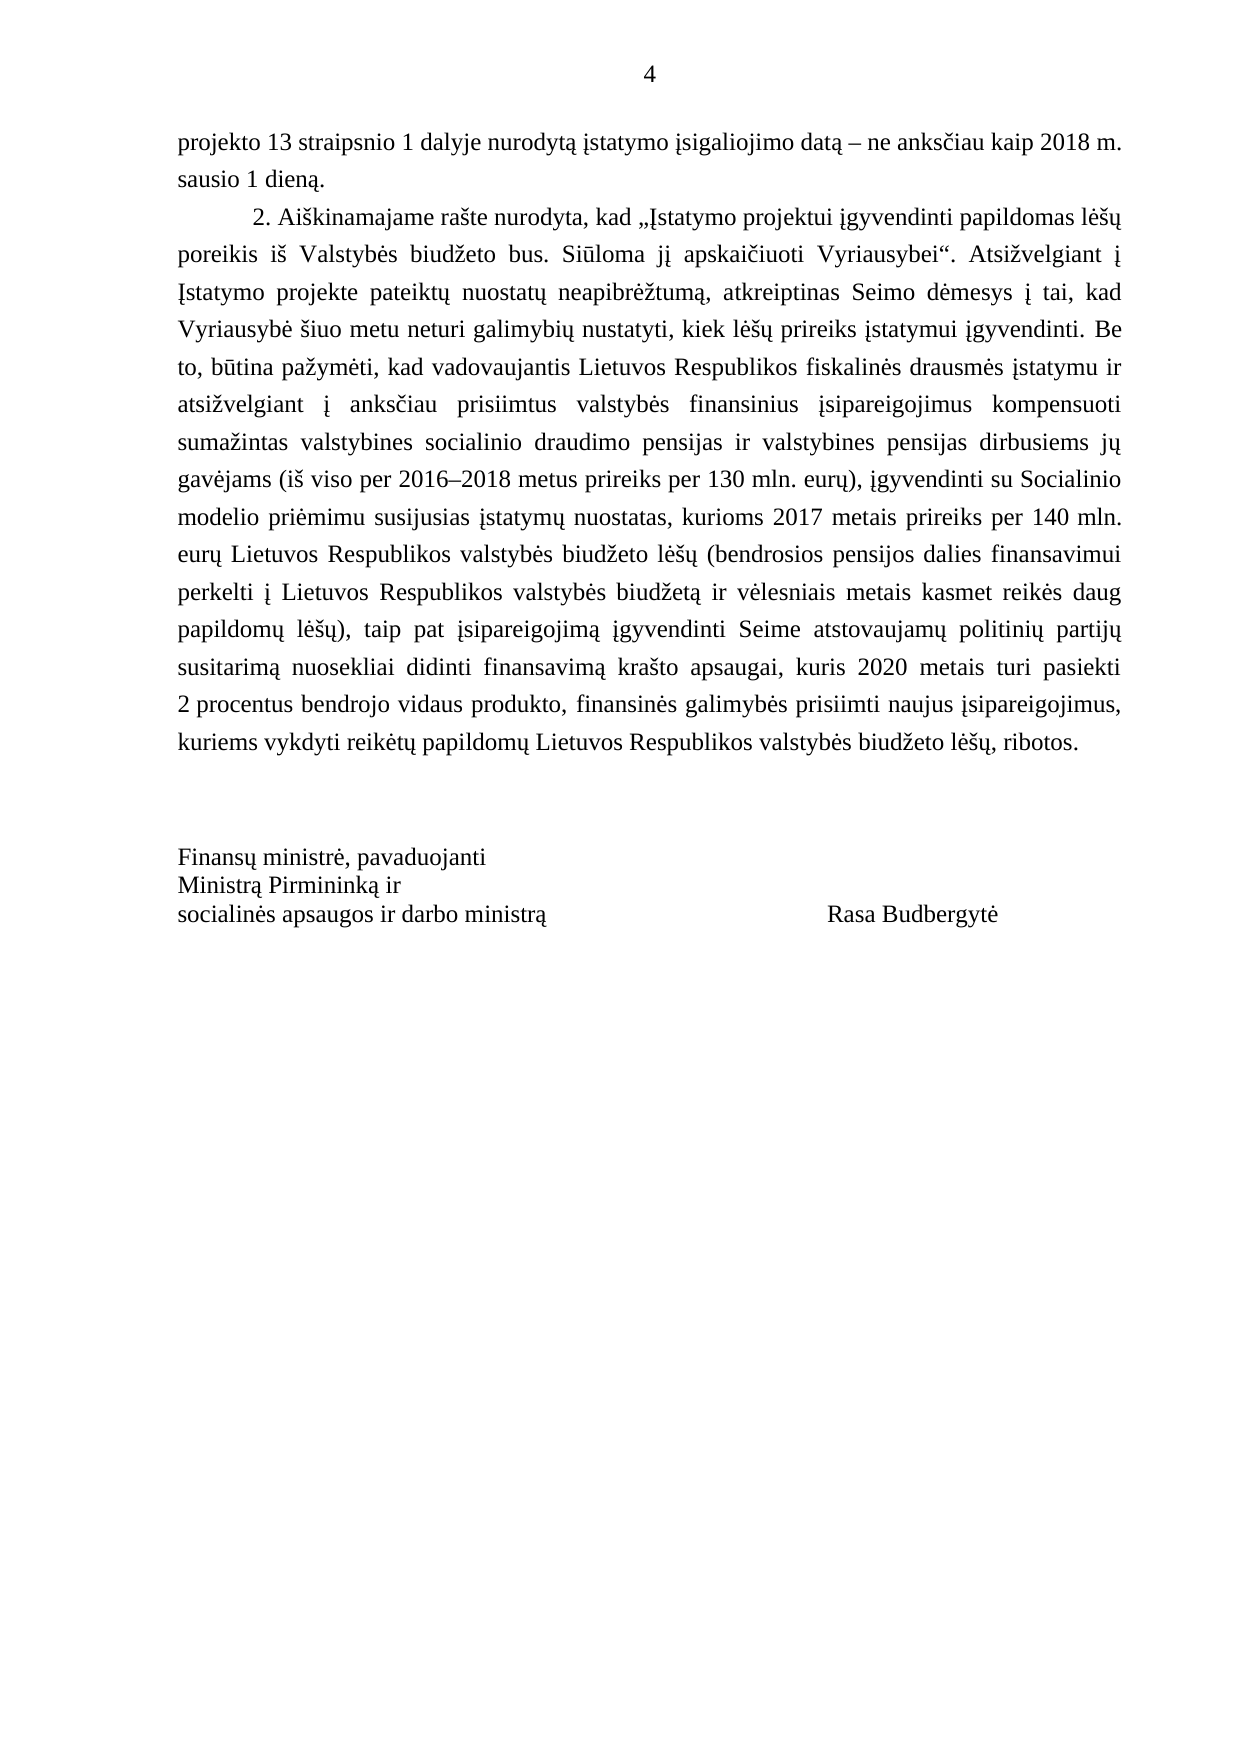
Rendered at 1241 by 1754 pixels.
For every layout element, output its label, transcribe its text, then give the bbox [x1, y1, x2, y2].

text 2. Aiškinamajame rašte nurodyta, kad „Įstatymo projektui įgyvendinti papildomas lėšų poreikis iš Valstybės biudžeto bus. Siūloma jį apskaičiuoti Vyriausybei“. Atsižvelgiant į Įstatymo projekte pateiktų nuostatų neapibrėžtumą, atkreiptinas Seimo dėmesys į tai, kad Vyriausybė šiuo metu neturi galimybių nustatyti, kiek lėšų prireiks įstatymui įgyvendinti. Be to, būtina pažymėti, kad vadovaujantis Lietuvos Respublikos fiskalinės drausmės įstatymu ir atsižvelgiant į anksčiau prisiimtus valstybės finansinius įsipareigojimus kompensuoti sumažintas valstybines socialinio draudimo pensijas ir valstybines pensijas dirbusiems jų gavėjams (iš viso per 2016–2018 metus prireiks per 130 mln. eurų), įgyvendinti su Socialinio modelio priėmimu susijusias įstatymų nuostatas, kurioms 2017 metais prireiks per 140 mln. eurų Lietuvos Respublikos valstybės biudžeto lėšų (bendrosios pensijos dalies finansavimui perkelti į Lietuvos Respublikos valstybės biudžetą ir vėlesniais metais kasmet reikės daug papildomų lėšų), taip pat įsipareigojimą įgyvendinti Seime atstovaujamų politinių partijų susitarimą nuosekliai didinti finansavimą krašto apsaugai, kuris 2020 metais turi pasiekti 2 procentus bendrojo vidaus produkto, finansinės galimybės prisiimti naujus įsipareigojimus, kuriems vykdyti reikėtų papildomų Lietuvos Respublikos valstybės biudžeto lėšų, ribotos. [177, 193, 1122, 756]
text Finansų ministrė, pavaduojanti [177, 842, 1122, 871]
text Ministrą Pirmininką ir [177, 871, 1122, 899]
text socialinės apsaugos ir darbo ministrą Rasa Budbergytė [177, 899, 1122, 928]
text projekto 13 straipsnio 1 dalyje nurodytą įstatymo įsigaliojimo datą – ne anksčiau kaip 2018 m. sausio 1 dieną. [177, 118, 1122, 193]
